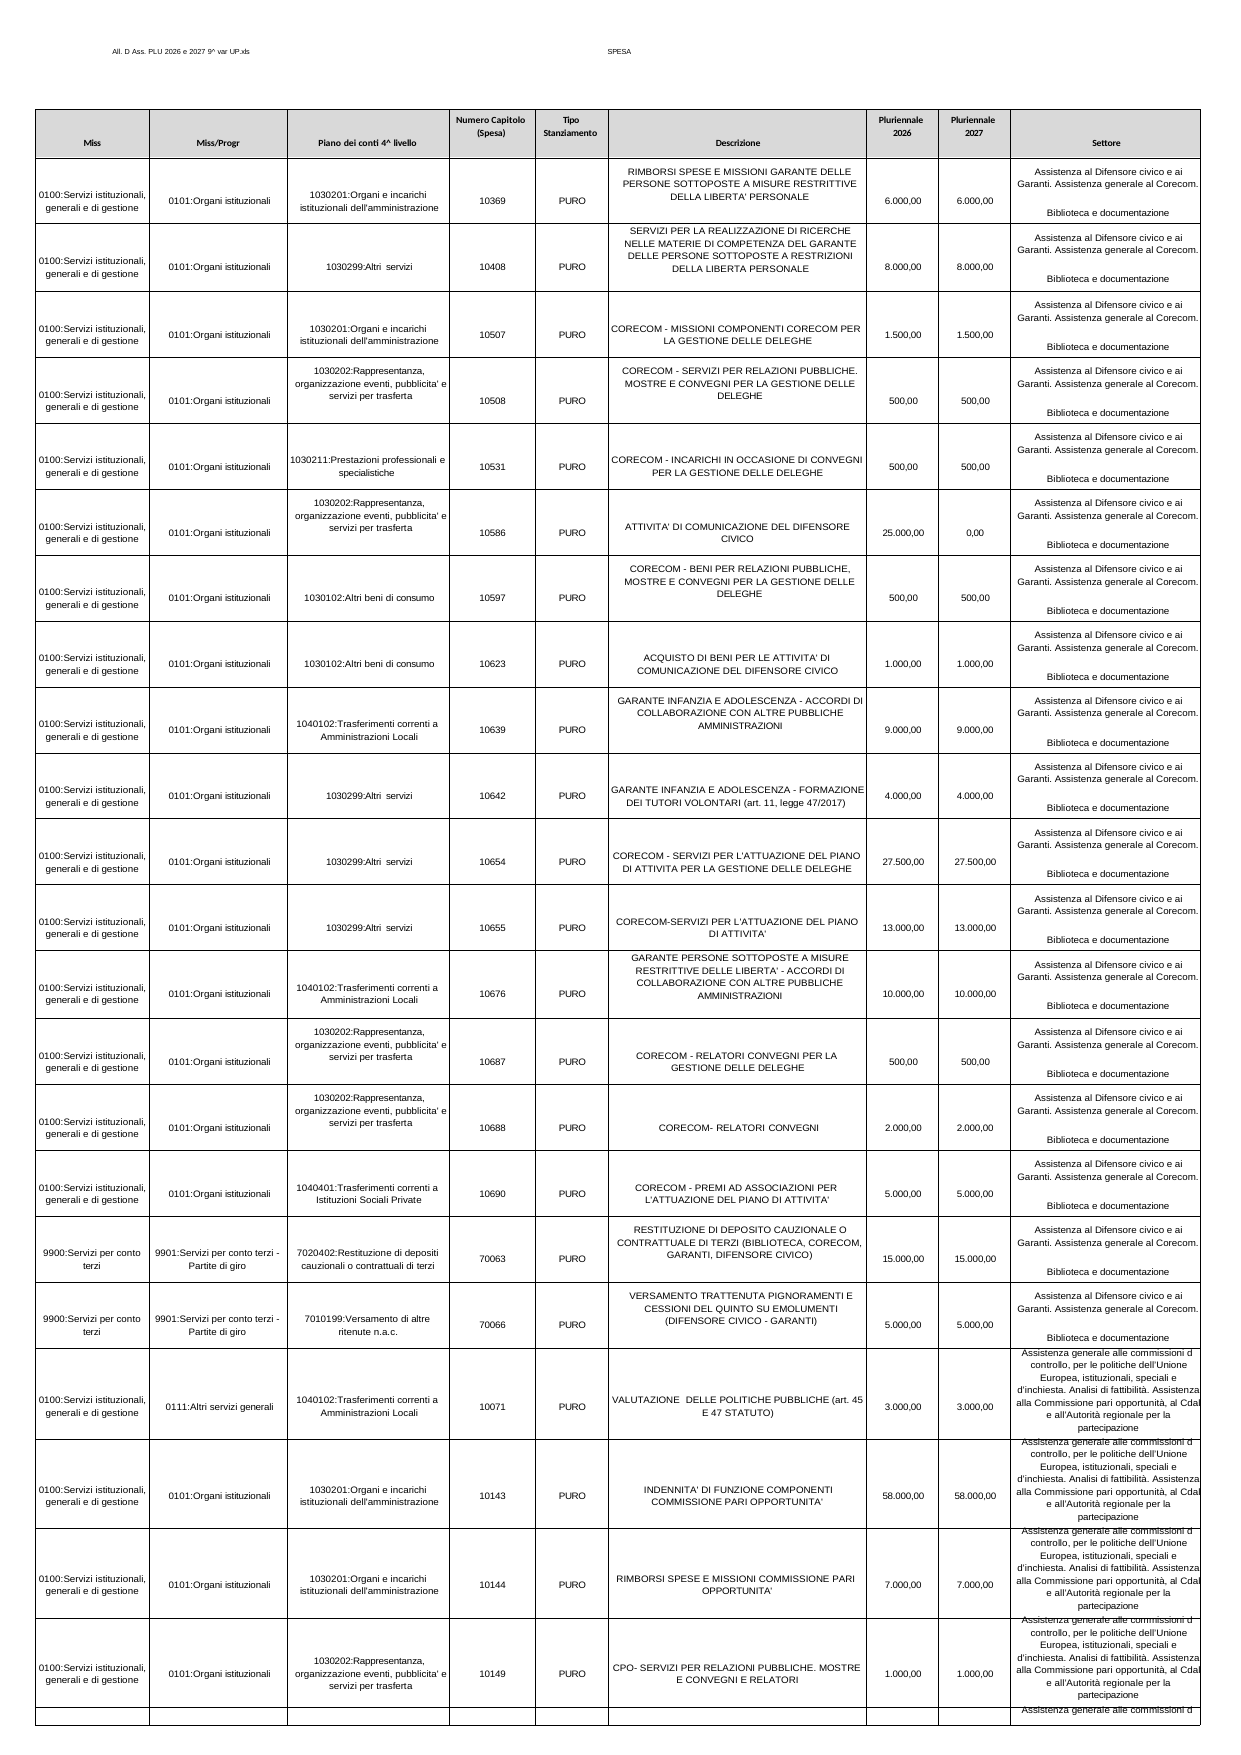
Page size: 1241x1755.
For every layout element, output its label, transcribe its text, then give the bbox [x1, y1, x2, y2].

table_cell 0101:Organi istituzionali [150, 1085, 287, 1150]
table_cell 70066 [450, 1283, 535, 1347]
table_cell 8.000,00 [939, 224, 1010, 291]
table_cell 3.000,00 [939, 1349, 1010, 1439]
table_cell PURO [536, 224, 608, 291]
table_cell 0111:Altri servizi generali [150, 1349, 287, 1439]
table_cell 1040102:Trasferimenti correnti a Amministrazioni Locali [288, 688, 449, 752]
table_cell 10642 [450, 754, 535, 818]
table_cell 9900:Servizi per conto terzi [36, 1283, 149, 1347]
table_cell CORECOM - RELATORI CONVEGNI PER LA GESTIONE DELLE DELEGHE [609, 1019, 866, 1084]
table_cell 0101:Organi istituzionali [150, 224, 287, 291]
table_cell 1030202:Rappresentanza, organizzazione eventi, pubblicita' e servizi per trasferta [288, 1619, 449, 1707]
table_cell 10586 [450, 490, 535, 554]
table_cell PURO [536, 159, 608, 223]
table_cell 0101:Organi istituzionali [150, 951, 287, 1018]
table_cell 10597 [450, 556, 535, 621]
table_cell 10623 [450, 622, 535, 686]
table_cell CORECOM - INCARICHI IN OCCASIONE DI CONVEGNI PER LA GESTIONE DELLE DELEGHE [609, 424, 866, 489]
table_cell PURO [536, 1440, 608, 1528]
table_header Miss/Progr [150, 110, 287, 157]
table_cell 0100:Servizi istituzionali, generali e di gestione [36, 688, 149, 752]
table_header Pluriennale 2027 [939, 110, 1010, 157]
table_cell 0101:Organi istituzionali [150, 1151, 287, 1216]
table_cell PURO [536, 1019, 608, 1084]
table_cell 10144 [450, 1529, 535, 1617]
table_cell 7.000,00 [867, 1529, 938, 1617]
table_cell 27.500,00 [867, 819, 938, 884]
table_cell 0100:Servizi istituzionali, generali e di gestione [36, 1440, 149, 1528]
table_cell ATTIVITA' DI COMUNICAZIONE DEL DIFENSORE CIVICO [609, 490, 866, 554]
table_cell 0100:Servizi istituzionali, generali e di gestione [36, 1349, 149, 1439]
table_cell PURO [536, 1085, 608, 1150]
table_cell 0100:Servizi istituzionali, generali e di gestione [36, 951, 149, 1018]
table_cell 9900:Servizi per conto terzi [36, 1217, 149, 1282]
table_cell PURO [536, 556, 608, 621]
table_cell GARANTE PERSONE SOTTOPOSTE A MISURE RESTRITTIVE DELLE LIBERTA' - ACCORDI DI COLLABORAZIONE CON ALTRE PUBBLICHE AMMINISTRAZIONI [609, 951, 866, 1018]
table_cell Assistenza al Difensore civico e ai Garanti. Assistenza generale al Corecom. Biblioteca e documentazione [1011, 1085, 1200, 1150]
table_cell PURO [536, 622, 608, 686]
table_cell 10143 [450, 1440, 535, 1528]
table_cell PURO [536, 292, 608, 357]
table_cell 10688 [450, 1085, 535, 1150]
table_cell 500,00 [939, 424, 1010, 489]
table_cell Assistenza al Difensore civico e ai Garanti. Assistenza generale al Corecom. Biblioteca e documentazione [1011, 1151, 1200, 1216]
table_cell Assistenza al Difensore civico e ai Garanti. Assistenza generale al Corecom. Biblioteca e documentazione [1011, 951, 1200, 1018]
table_cell 0100:Servizi istituzionali, generali e di gestione [36, 1529, 149, 1617]
table_cell 1030102:Altri beni di consumo [288, 556, 449, 621]
table_cell 1040401:Trasferimenti correnti a Istituzioni Sociali Private [288, 1151, 449, 1216]
table_cell [609, 1708, 866, 1724]
table_cell Assistenza al Difensore civico e ai Garanti. Assistenza generale al Corecom. Biblioteca e documentazione [1011, 885, 1200, 950]
table_cell 0100:Servizi istituzionali, generali e di gestione [36, 292, 149, 357]
table_cell 8.000,00 [867, 224, 938, 291]
table_cell 4.000,00 [867, 754, 938, 818]
table_cell [450, 1708, 535, 1724]
table_cell 0100:Servizi istituzionali, generali e di gestione [36, 754, 149, 818]
table_cell Assistenza al Difensore civico e ai Garanti. Assistenza generale al Corecom. Biblioteca e documentazione [1011, 556, 1200, 621]
table_cell PURO [536, 358, 608, 423]
table_cell 0100:Servizi istituzionali, generali e di gestione [36, 358, 149, 423]
table_cell PURO [536, 1217, 608, 1282]
table_cell 5.000,00 [867, 1283, 938, 1347]
table_cell 0100:Servizi istituzionali, generali e di gestione [36, 1019, 149, 1084]
table_cell PURO [536, 424, 608, 489]
table_cell PURO [536, 1151, 608, 1216]
table_cell Assistenza generale alle commissioni d controllo, per le politiche dell’Unione Europea, istituzionali, speciali e d’inchiesta. Analisi di fattibilità. Assistenza alla Commissione pari opportunità, al Cdal e all’Autorità regionale per la partecipazione [1011, 1349, 1200, 1439]
table_cell 1040102:Trasferimenti correnti a Amministrazioni Locali [288, 951, 449, 1018]
table_cell 1040102:Trasferimenti correnti a Amministrazioni Locali [288, 1349, 449, 1439]
table_cell 10508 [450, 358, 535, 423]
table_cell Assistenza al Difensore civico e ai Garanti. Assistenza generale al Corecom. Biblioteca e documentazione [1011, 292, 1200, 357]
table_header Pluriennale 2026 [867, 110, 938, 157]
table_cell 0100:Servizi istituzionali, generali e di gestione [36, 556, 149, 621]
table_cell 1030202:Rappresentanza, organizzazione eventi, pubblicita' e servizi per trasferta [288, 1019, 449, 1084]
table_cell CORECOM - SERVIZI PER L'ATTUAZIONE DEL PIANO DI ATTIVITA PER LA GESTIONE DELLE DELEGHE [609, 819, 866, 884]
table_cell 1.000,00 [867, 1619, 938, 1707]
table_cell 500,00 [939, 556, 1010, 621]
table_cell CPO- SERVIZI PER RELAZIONI PUBBLICHE. MOSTRE E CONVEGNI E RELATORI [609, 1619, 866, 1707]
table_cell 13.000,00 [939, 885, 1010, 950]
table_cell Assistenza al Difensore civico e ai Garanti. Assistenza generale al Corecom. Biblioteca e documentazione [1011, 819, 1200, 884]
table_cell 3.000,00 [867, 1349, 938, 1439]
table_cell Assistenza generale alle commissioni d controllo, per le politiche dell’Unione Europea, istituzionali, speciali e d’inchiesta. Analisi di fattibilità. Assistenza alla Commissione pari opportunità, al Cdal e all’Autorità regionale per la partecipazione [1011, 1440, 1200, 1528]
table_cell 10531 [450, 424, 535, 489]
table_cell 500,00 [867, 358, 938, 423]
table_cell Assistenza generale alle commissioni d controllo, per le politiche dell’Unione Europea, istituzionali, speciali e d’inchiesta. Analisi di fattibilità. Assistenza alla Commissione pari opportunità, al Cdal e all’Autorità regionale per la partecipazione [1011, 1619, 1200, 1707]
table_cell [939, 1708, 1010, 1724]
table_cell 2.000,00 [867, 1085, 938, 1150]
table_cell [536, 1708, 608, 1724]
table_cell 7010199:Versamento di altre ritenute n.a.c. [288, 1283, 449, 1347]
table_cell Assistenza al Difensore civico e ai Garanti. Assistenza generale al Corecom. Biblioteca e documentazione [1011, 1283, 1200, 1347]
table_cell 0101:Organi istituzionali [150, 754, 287, 818]
table_cell 0101:Organi istituzionali [150, 1440, 287, 1528]
table_cell PURO [536, 1283, 608, 1347]
table_cell 58.000,00 [867, 1440, 938, 1528]
table_cell [288, 1708, 449, 1724]
table_cell 10369 [450, 159, 535, 223]
table_cell 0100:Servizi istituzionali, generali e di gestione [36, 1085, 149, 1150]
table_cell 58.000,00 [939, 1440, 1010, 1528]
table_cell RIMBORSI SPESE E MISSIONI GARANTE DELLE PERSONE SOTTOPOSTE A MISURE RESTRITTIVE DELLA LIBERTA' PERSONALE [609, 159, 866, 223]
table_cell 1.000,00 [867, 622, 938, 686]
table_cell 0101:Organi istituzionali [150, 490, 287, 554]
table_cell 10071 [450, 1349, 535, 1439]
table_cell 15.000,00 [867, 1217, 938, 1282]
table_cell 5.000,00 [867, 1151, 938, 1216]
table_cell PURO [536, 1529, 608, 1617]
table_cell VALUTAZIONE DELLE POLITICHE PUBBLICHE (art. 45 E 47 STATUTO) [609, 1349, 866, 1439]
table_cell 0101:Organi istituzionali [150, 688, 287, 752]
table_cell 500,00 [867, 556, 938, 621]
table_cell 10639 [450, 688, 535, 752]
table_cell 9.000,00 [867, 688, 938, 752]
table_cell 25.000,00 [867, 490, 938, 554]
table_cell Assistenza al Difensore civico e ai Garanti. Assistenza generale al Corecom. Biblioteca e documentazione [1011, 1019, 1200, 1084]
table_cell 10690 [450, 1151, 535, 1216]
table_cell 10.000,00 [939, 951, 1010, 1018]
table_cell 1030201:Organi e incarichi istituzionali dell'amministrazione [288, 1440, 449, 1528]
table_cell PURO [536, 819, 608, 884]
table_cell 15.000,00 [939, 1217, 1010, 1282]
table_cell 1030211:Prestazioni professionali e specialistiche [288, 424, 449, 489]
table_cell 0101:Organi istituzionali [150, 622, 287, 686]
table_header Numero Capitolo (Spesa) [450, 110, 535, 157]
table_cell 6.000,00 [939, 159, 1010, 223]
table_cell GARANTE INFANZIA E ADOLESCENZA - ACCORDI DI COLLABORAZIONE CON ALTRE PUBBLICHE AMMINISTRAZIONI [609, 688, 866, 752]
table_cell 9.000,00 [939, 688, 1010, 752]
table_cell 1030102:Altri beni di consumo [288, 622, 449, 686]
table_cell Assistenza generale alle commissioni d [1011, 1708, 1200, 1724]
table_cell 5.000,00 [939, 1283, 1010, 1347]
table_cell 1030201:Organi e incarichi istituzionali dell'amministrazione [288, 159, 449, 223]
table_cell 1030299:Altri servizi [288, 224, 449, 291]
table_cell 0101:Organi istituzionali [150, 159, 287, 223]
table_cell Assistenza generale alle commissioni d controllo, per le politiche dell’Unione Europea, istituzionali, speciali e d’inchiesta. Analisi di fattibilità. Assistenza alla Commissione pari opportunità, al Cdal e all’Autorità regionale per la partecipazione [1011, 1529, 1200, 1617]
table_cell 13.000,00 [867, 885, 938, 950]
table_cell 10687 [450, 1019, 535, 1084]
table_header Tipo Stanziamento [536, 110, 608, 157]
table_cell [867, 1708, 938, 1724]
table_cell Assistenza al Difensore civico e ai Garanti. Assistenza generale al Corecom. Biblioteca e documentazione [1011, 224, 1200, 291]
table_cell 1.500,00 [939, 292, 1010, 357]
table_cell RIMBORSI SPESE E MISSIONI COMMISSIONE PARI OPPORTUNITA' [609, 1529, 866, 1617]
table_cell 1.000,00 [939, 1619, 1010, 1707]
table_header Descrizione [609, 110, 866, 157]
table_cell 7.000,00 [939, 1529, 1010, 1617]
table_cell PURO [536, 1619, 608, 1707]
table_cell 0100:Servizi istituzionali, generali e di gestione [36, 224, 149, 291]
table_cell VERSAMENTO TRATTENUTA PIGNORAMENTI E CESSIONI DEL QUINTO SU EMOLUMENTI (DIFENSORE CIVICO - GARANTI) [609, 1283, 866, 1347]
table_cell PURO [536, 885, 608, 950]
table_cell CORECOM-SERVIZI PER L'ATTUAZIONE DEL PIANO DI ATTIVITA' [609, 885, 866, 950]
table_cell Assistenza al Difensore civico e ai Garanti. Assistenza generale al Corecom. Biblioteca e documentazione [1011, 424, 1200, 489]
table_cell Assistenza al Difensore civico e ai Garanti. Assistenza generale al Corecom. Biblioteca e documentazione [1011, 754, 1200, 818]
table_cell 1.500,00 [867, 292, 938, 357]
table_cell 1030202:Rappresentanza, organizzazione eventi, pubblicita' e servizi per trasferta [288, 358, 449, 423]
table_header Miss [36, 110, 149, 157]
table_cell 10654 [450, 819, 535, 884]
table_cell 0100:Servizi istituzionali, generali e di gestione [36, 1619, 149, 1707]
table_cell 0101:Organi istituzionali [150, 885, 287, 950]
table_cell 2.000,00 [939, 1085, 1010, 1150]
table_cell 0101:Organi istituzionali [150, 292, 287, 357]
table_cell 1030299:Altri servizi [288, 754, 449, 818]
table_cell 500,00 [867, 1019, 938, 1084]
table_cell 0100:Servizi istituzionali, generali e di gestione [36, 424, 149, 489]
table_cell 6.000,00 [867, 159, 938, 223]
table_cell SERVIZI PER LA REALIZZAZIONE DI RICERCHE NELLE MATERIE DI COMPETENZA DEL GARANTE DELLE PERSONE SOTTOPOSTE A RESTRIZIONI DELLA LIBERTA PERSONALE [609, 224, 866, 291]
table_cell ACQUISTO DI BENI PER LE ATTIVITA' DI COMUNICAZIONE DEL DIFENSORE CIVICO [609, 622, 866, 686]
table_cell 0100:Servizi istituzionali, generali e di gestione [36, 490, 149, 554]
table_cell 0101:Organi istituzionali [150, 819, 287, 884]
table_cell 1030201:Organi e incarichi istituzionali dell'amministrazione [288, 292, 449, 357]
table_cell 10.000,00 [867, 951, 938, 1018]
table_cell 70063 [450, 1217, 535, 1282]
table_cell 0101:Organi istituzionali [150, 1619, 287, 1707]
table_cell PURO [536, 1349, 608, 1439]
table_cell CORECOM- RELATORI CONVEGNI [609, 1085, 866, 1150]
table_cell 27.500,00 [939, 819, 1010, 884]
table_cell 1030299:Altri servizi [288, 885, 449, 950]
table_header Settore [1011, 110, 1200, 157]
table_cell Assistenza al Difensore civico e ai Garanti. Assistenza generale al Corecom. Biblioteca e documentazione [1011, 358, 1200, 423]
table_cell Assistenza al Difensore civico e ai Garanti. Assistenza generale al Corecom. Biblioteca e documentazione [1011, 490, 1200, 554]
table_cell 10676 [450, 951, 535, 1018]
table_cell 4.000,00 [939, 754, 1010, 818]
table_cell 0101:Organi istituzionali [150, 358, 287, 423]
table_cell 0101:Organi istituzionali [150, 556, 287, 621]
table_cell 500,00 [939, 1019, 1010, 1084]
table_cell PURO [536, 754, 608, 818]
table_cell 0100:Servizi istituzionali, generali e di gestione [36, 159, 149, 223]
table_cell RESTITUZIONE DI DEPOSITO CAUZIONALE O CONTRATTUALE DI TERZI (BIBLIOTECA, CORECOM, GARANTI, DIFENSORE CIVICO) [609, 1217, 866, 1282]
table_cell 9901:Servizi per conto terzi - Partite di giro [150, 1283, 287, 1347]
table_cell Assistenza al Difensore civico e ai Garanti. Assistenza generale al Corecom. Biblioteca e documentazione [1011, 688, 1200, 752]
table_cell 10149 [450, 1619, 535, 1707]
table_cell 1030202:Rappresentanza, organizzazione eventi, pubblicita' e servizi per trasferta [288, 490, 449, 554]
table_cell 0100:Servizi istituzionali, generali e di gestione [36, 819, 149, 884]
table_cell Assistenza al Difensore civico e ai Garanti. Assistenza generale al Corecom. Biblioteca e documentazione [1011, 159, 1200, 223]
table_cell [150, 1708, 287, 1724]
table_cell 10507 [450, 292, 535, 357]
table_cell CORECOM - PREMI AD ASSOCIAZIONI PER L'ATTUAZIONE DEL PIANO DI ATTIVITA' [609, 1151, 866, 1216]
table_cell 1030201:Organi e incarichi istituzionali dell'amministrazione [288, 1529, 449, 1617]
table_header Piano dei conti 4^ livello [288, 110, 449, 157]
table_cell 9901:Servizi per conto terzi - Partite di giro [150, 1217, 287, 1282]
table_cell CORECOM - MISSIONI COMPONENTI CORECOM PER LA GESTIONE DELLE DELEGHE [609, 292, 866, 357]
table_cell GARANTE INFANZIA E ADOLESCENZA - FORMAZIONE DEI TUTORI VOLONTARI (art. 11, legge 47/2017) [609, 754, 866, 818]
table_cell 7020402:Restituzione di depositi cauzionali o contrattuali di terzi [288, 1217, 449, 1282]
table_cell Assistenza al Difensore civico e ai Garanti. Assistenza generale al Corecom. Biblioteca e documentazione [1011, 622, 1200, 686]
table_cell 10655 [450, 885, 535, 950]
table_cell [36, 1708, 149, 1724]
table_cell CORECOM - BENI PER RELAZIONI PUBBLICHE, MOSTRE E CONVEGNI PER LA GESTIONE DELLE DELEGHE [609, 556, 866, 621]
table_cell 1030202:Rappresentanza, organizzazione eventi, pubblicita' e servizi per trasferta [288, 1085, 449, 1150]
table_cell 10408 [450, 224, 535, 291]
table_cell Assistenza al Difensore civico e ai Garanti. Assistenza generale al Corecom. Biblioteca e documentazione [1011, 1217, 1200, 1282]
table_cell CORECOM - SERVIZI PER RELAZIONI PUBBLICHE. MOSTRE E CONVEGNI PER LA GESTIONE DELLE DELEGHE [609, 358, 866, 423]
table_cell PURO [536, 951, 608, 1018]
table_cell 0100:Servizi istituzionali, generali e di gestione [36, 885, 149, 950]
table_cell 0101:Organi istituzionali [150, 1019, 287, 1084]
table_cell INDENNITA' DI FUNZIONE COMPONENTI COMMISSIONE PARI OPPORTUNITA' [609, 1440, 866, 1528]
table_cell PURO [536, 688, 608, 752]
table_cell 0101:Organi istituzionali [150, 424, 287, 489]
table_cell 0,00 [939, 490, 1010, 554]
table_cell 500,00 [867, 424, 938, 489]
table_cell 5.000,00 [939, 1151, 1010, 1216]
table_cell 500,00 [939, 358, 1010, 423]
table_cell PURO [536, 490, 608, 554]
table_cell 0100:Servizi istituzionali, generali e di gestione [36, 1151, 149, 1216]
table_cell 0100:Servizi istituzionali, generali e di gestione [36, 622, 149, 686]
table_cell 0101:Organi istituzionali [150, 1529, 287, 1617]
table_cell 1030299:Altri servizi [288, 819, 449, 884]
table_cell 1.000,00 [939, 622, 1010, 686]
